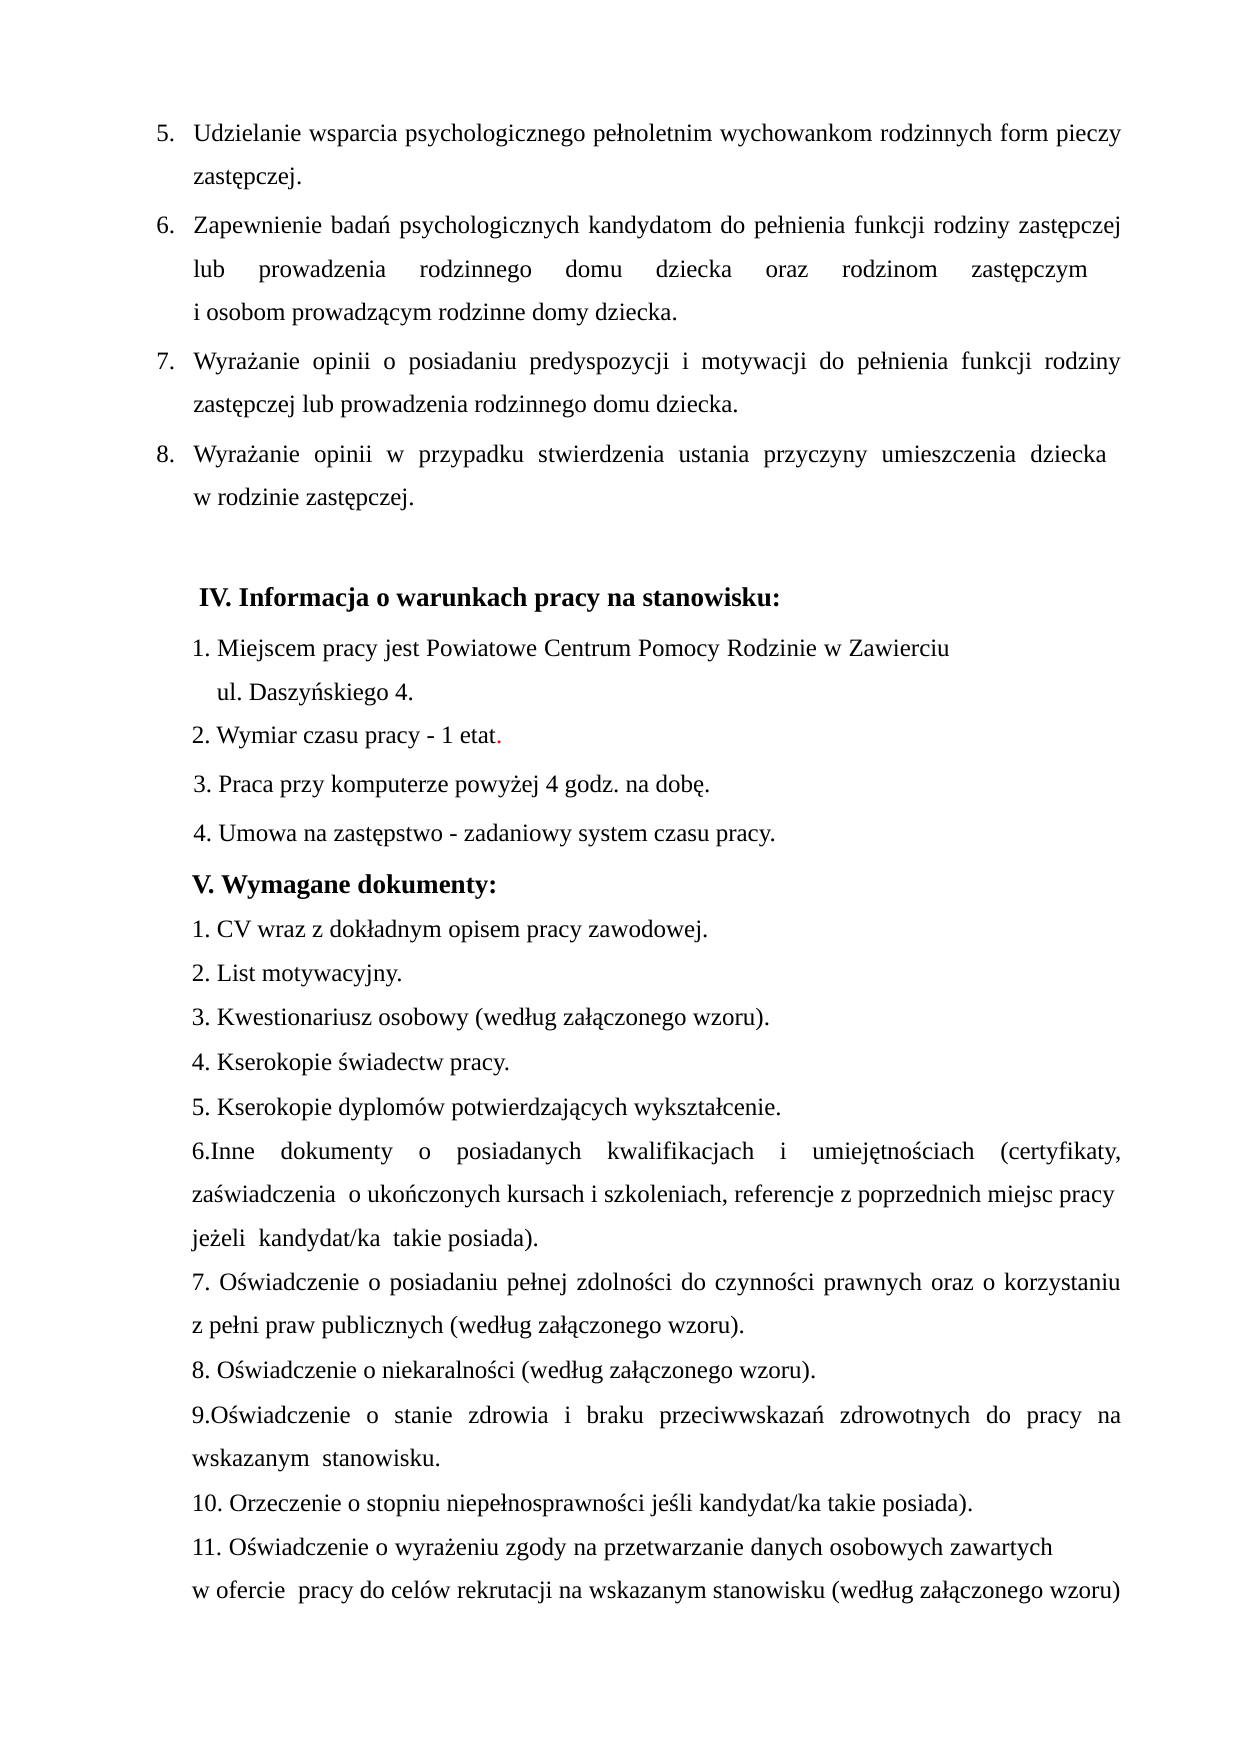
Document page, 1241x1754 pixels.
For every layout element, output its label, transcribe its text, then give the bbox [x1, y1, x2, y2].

text 4. Umowa na zastępstwo - zadaniowy system czasu pracy. [118, 818, 1122, 847]
text 2. Wymiar czasu pracy - 1 etat. [118, 720, 1122, 748]
text 4. Kserokopie świadectw pracy. [118, 1047, 1122, 1076]
text 3. Kwestionariusz osobowy (według załączonego wzoru). [118, 1002, 1122, 1031]
text 10. Orzeczenie o stopniu niepełnosprawności jeśli kandydat/ka takie posiada). [118, 1488, 1122, 1516]
list Wyrażanie opinii w przypadku stwierdzenia ustania przyczyny umieszczenia dziecka w rodzinie zastępczej. [156, 439, 1122, 511]
list Zapewnienie badań psychologicznych kandydatom do pełnienia funkcji rodziny zastępczej lub prowadzenia rodzinnego domu dziecka oraz rodzinom zastępczym i osobom prowadzącym rodzinne domy dziecka. [156, 211, 1122, 326]
text V. Wymagane dokumenty: [118, 868, 1122, 899]
text 5. Kserokopie dyplomów potwierdzających wykształcenie. [118, 1092, 1122, 1121]
text 3. Praca przy komputerze powyżej 4 godz. na dobę. [118, 769, 1122, 798]
text 1. CV wraz z dokładnym opisem pracy zawodowej. [118, 914, 1122, 943]
text 9.Oświadczenie o stanie zdrowia i braku przeciwwskazań zdrowotnych do pracy na wskazanym stanowisku. [118, 1400, 1122, 1472]
text 7. Oświadczenie o posiadaniu pełnej zdolności do czynności prawnych oraz o korzystaniu z pełni praw publicznych (według załączonego wzoru). [118, 1267, 1122, 1339]
text 11. Oświadczenie o wyrażeniu zgody na przetwarzanie danych osobowych zawartych w ofercie pracy do celów rekrutacji na wskazanym stanowisku (według załączonego wzoru) [118, 1532, 1122, 1604]
text 2. List motywacyjny. [118, 958, 1122, 986]
list Wyrażanie opinii o posiadaniu predyspozycji i motywacji do pełnienia funkcji rodziny zastępczej lub prowadzenia rodzinnego domu dziecka. [156, 346, 1122, 418]
text 8. Oświadczenie o niekaralności (według załączonego wzoru). [118, 1355, 1122, 1384]
text IV. Informacja o warunkach pracy na stanowisku: [118, 581, 1122, 612]
text 6.Inne dokumenty o posiadanych kwalifikacjach i umiejętnościach (certyfikaty, zaświadczenia o ukończonych kursach i szkoleniach, referencje z poprzednich miejsc pracy jeżeli kandydat/ka takie posiada). [118, 1136, 1122, 1251]
list Udzielanie wsparcia psychologicznego pełnoletnim wychowankom rodzinnych form pieczy zastępczej. [156, 118, 1122, 190]
text 1. Miejscem pracy jest Powiatowe Centrum Pomocy Rodzinie w Zawierciu ul. Daszyńskiego 4. [118, 633, 1122, 705]
